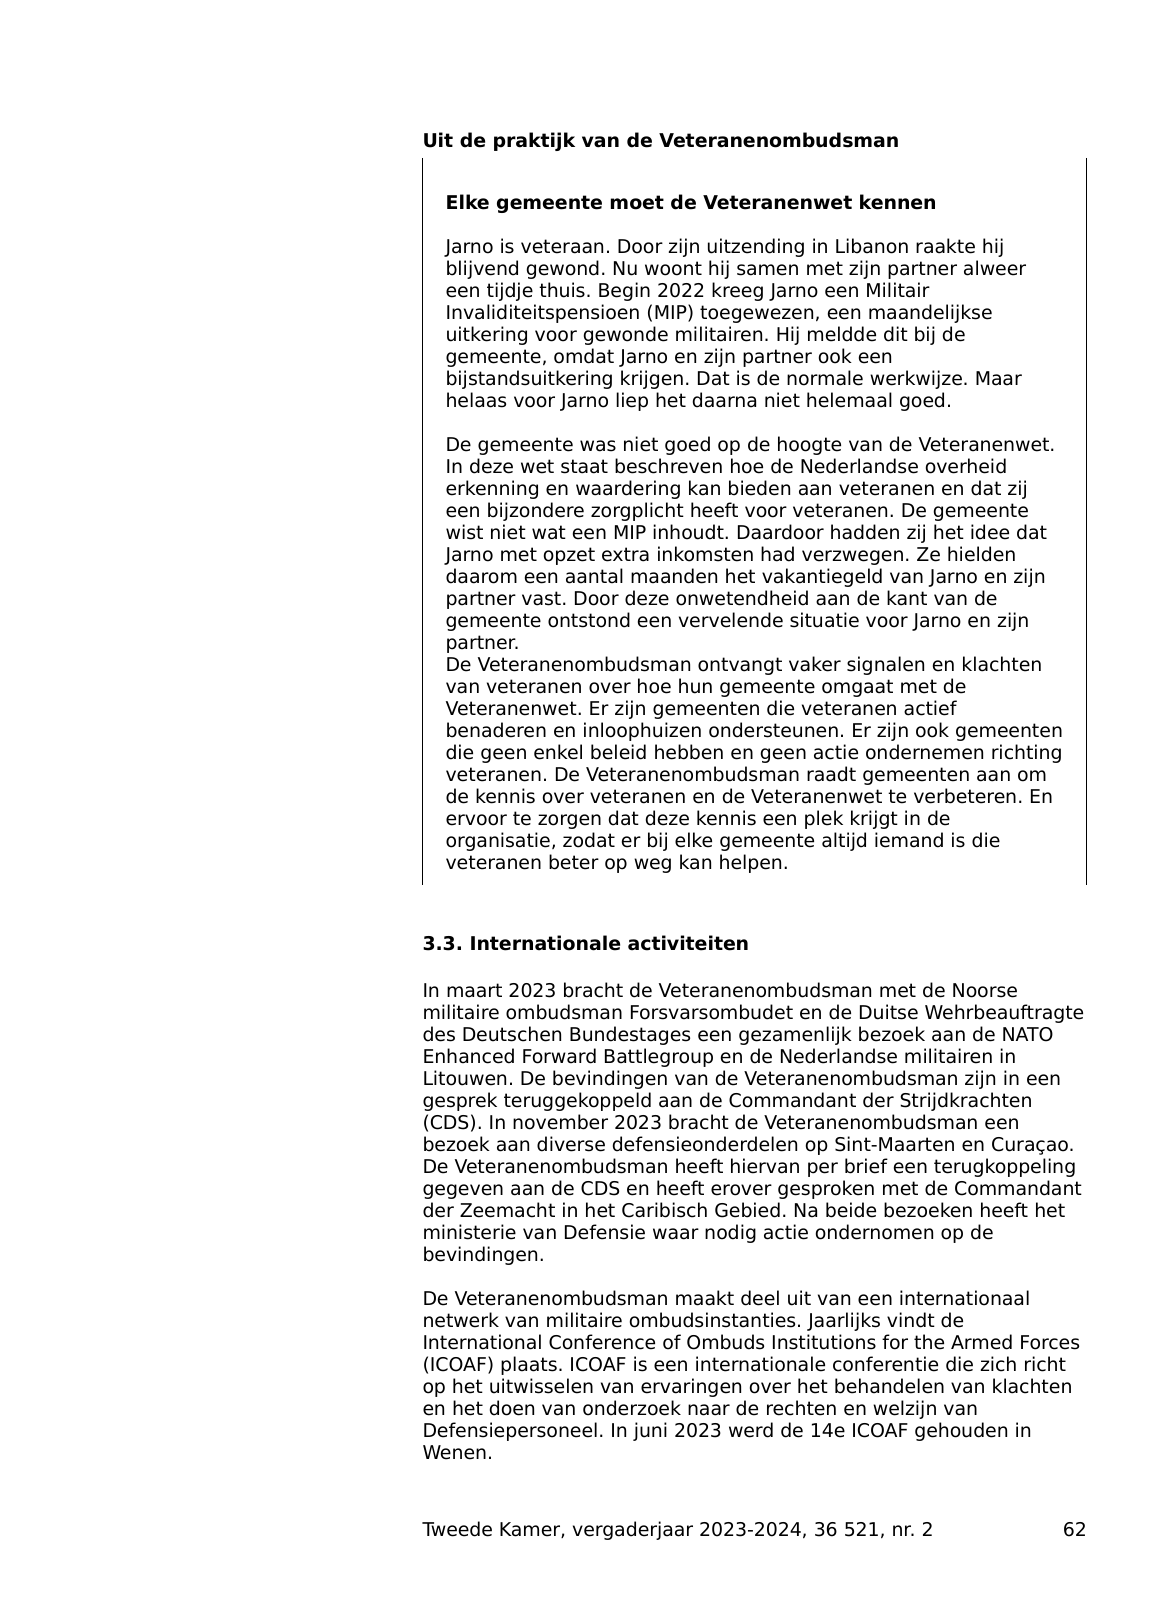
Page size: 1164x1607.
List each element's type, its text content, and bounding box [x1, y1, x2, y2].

subtitle 3.3. Internationale activiteiten [422, 933, 1087, 955]
subtitle Uit de praktijk van de Veteranenombudsman [422, 130, 1087, 152]
text In maart 2023 bracht de Veteranenombudsman met de Noorse militaire ombudsman Forsvarsombudet en de Duitse Wehrbeauftragte des Deutschen Bundestages een gezamenlijk bezoek aan de NATO Enhanced Forward Battlegroup en de Nederlandse militairen in Litouwen. De bevindingen van de Veteranenombudsman zijn in een gesprek teruggekoppeld aan de Commandant der Strijdkrachten (CDS). In november 2023 bracht de Veteranenombudsman een bezoek aan diverse defensieonderdelen op Sint-Maarten en Curaçao. De Veteranenombudsman heeft hiervan per brief een terugkoppeling gegeven aan de CDS en heeft erover gesproken met de Commandant der Zeemacht in het Caribisch Gebied. Na beide bezoeken heeft het ministerie van Defensie waar nodig actie ondernomen op de bevindingen. [422, 980, 1087, 1266]
text De Veteranenombudsman maakt deel uit van een internationaal netwerk van militaire ombudsinstanties. Jaarlijks vindt de International Conference of Ombuds Institutions for the Armed Forces (ICOAF) plaats. ICOAF is een internationale conferentie die zich richt op het uitwisselen van ervaringen over het behandelen van klachten en het doen van onderzoek naar de rechten en welzijn van Defensiepersoneel. In juni 2023 werd de 14e ICOAF gehouden in Wenen. [422, 1288, 1087, 1464]
table_header Elke gemeente moet de Veteranenwet kennen Jarno is veteraan. Door zijn uitzending in Libanon raakte hij blijvend gewond. Nu woont hij samen met zijn partner alweer een tijdje thuis. Begin 2022 kreeg Jarno een Militair Invaliditeitspensioen (MIP) toegewezen, een maandelijkse uitkering voor gewonde militairen. Hij meldde dit bij de gemeente, omdat Jarno en zijn partner ook een bijstandsuitkering krijgen. Dat is de normale werkwijze. Maar helaas voor Jarno liep het daarna niet helemaal goed. De gemeente was niet goed op de hoogte van de Veteranenwet. In deze wet staat beschreven hoe de Nederlandse overheid erkenning en waardering kan bieden aan veteranen en dat zij een bijzondere zorgplicht heeft voor veteranen. De gemeente wist niet wat een MIP inhoudt. Daardoor hadden zij het idee dat Jarno met opzet extra inkomsten had verzwegen. Ze hielden daarom een aantal maanden het vakantiegeld van Jarno en zijn partner vast. Door deze onwetendheid aan de kant van de gemeente ontstond een vervelende situatie voor Jarno en zijn partner. De Veteranenombudsman ontvangt vaker signalen en klachten van veteranen over hoe hun gemeente omgaat met de Veteranenwet. Er zijn gemeenten die veteranen actief benaderen en inloophuizen ondersteunen. Er zijn ook gemeenten die geen enkel beleid hebben en geen actie ondernemen richting veteranen. De Veteranenombudsman raadt gemeenten aan om de kennis over veteranen en de Veteranenwet te verbeteren. En ervoor te zorgen dat deze kennis een plek krijgt in de organisatie, zodat er bij elke gemeente altijd iemand is die veteranen beter op weg kan helpen. [423, 158, 1086, 885]
